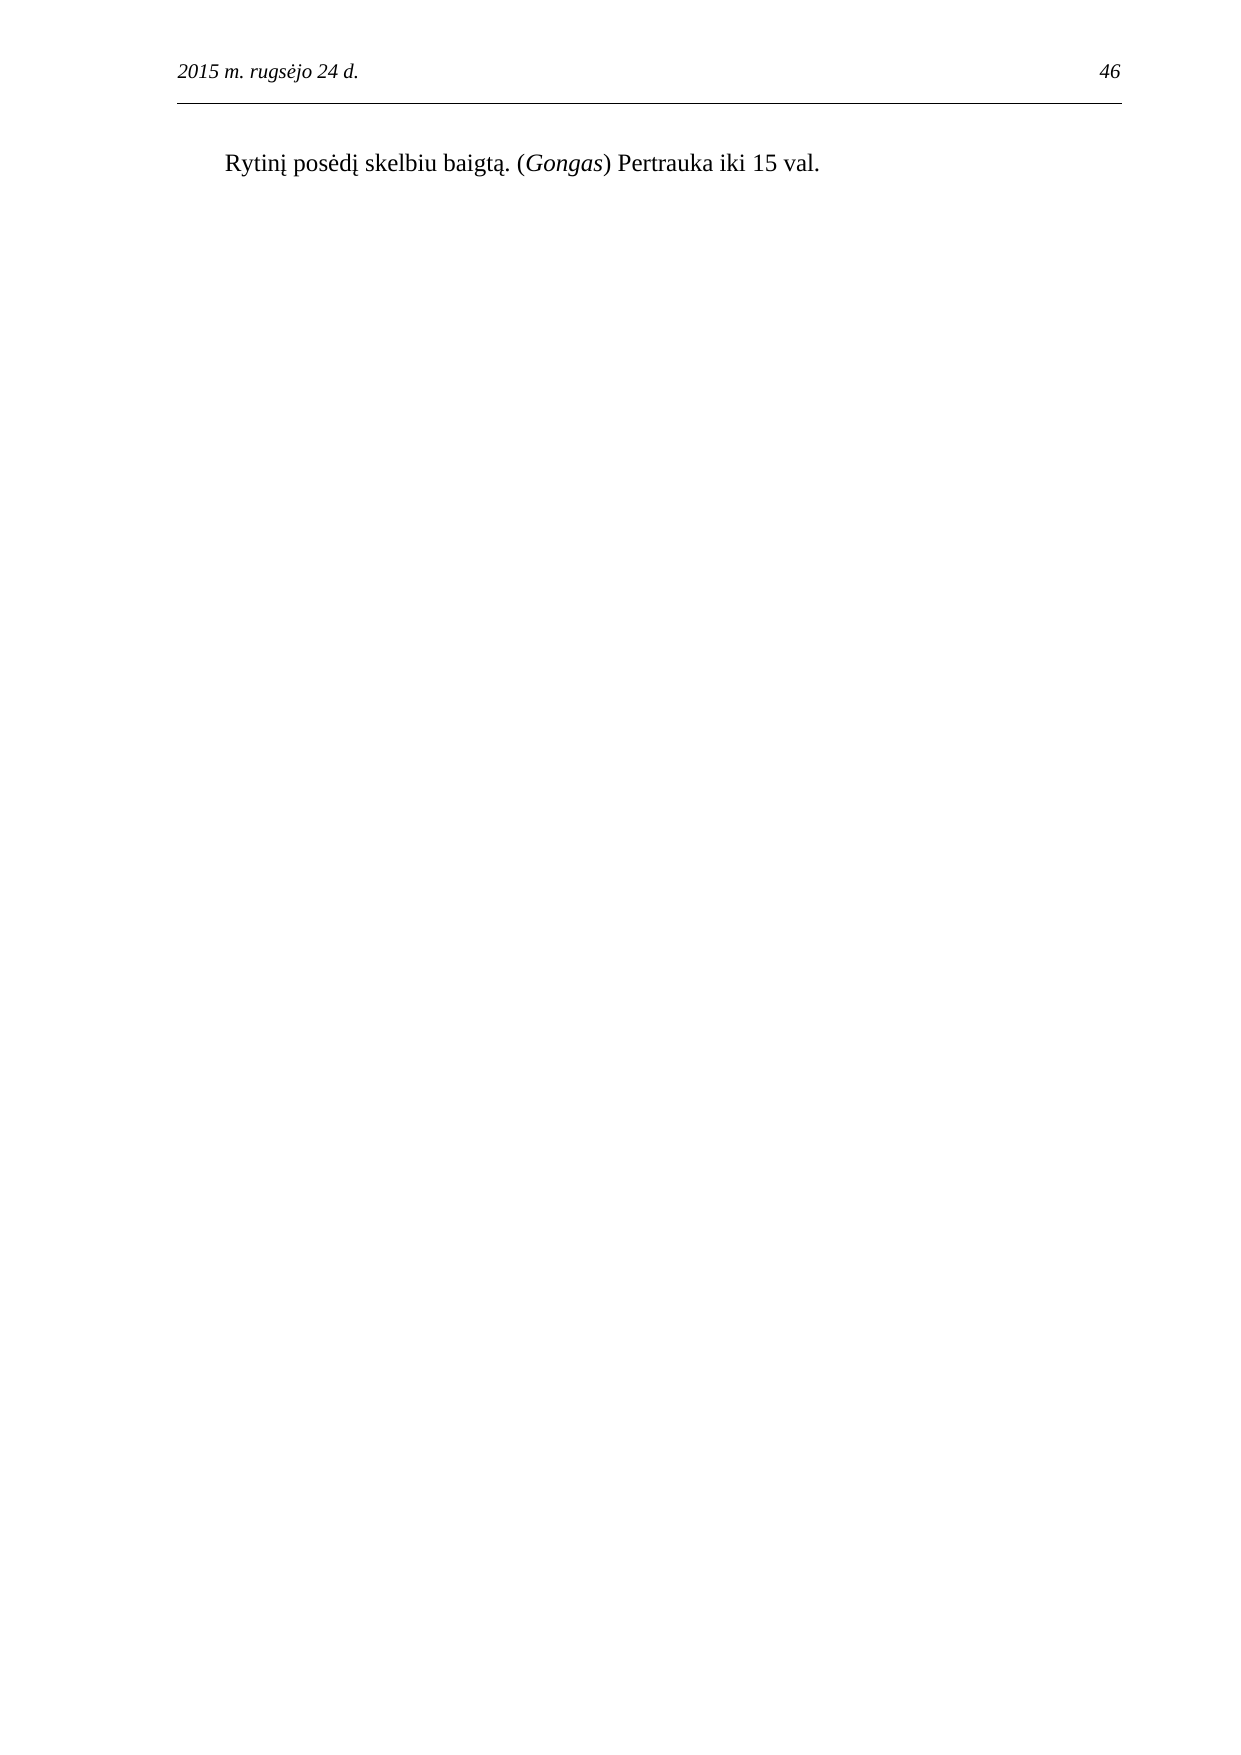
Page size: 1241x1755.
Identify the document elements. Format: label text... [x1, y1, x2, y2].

text Ry­ti­nį po­sė­dį skel­biu baig­tą. (Gon­gas) Per­trau­ka iki 15 val. [177, 148, 1122, 176]
